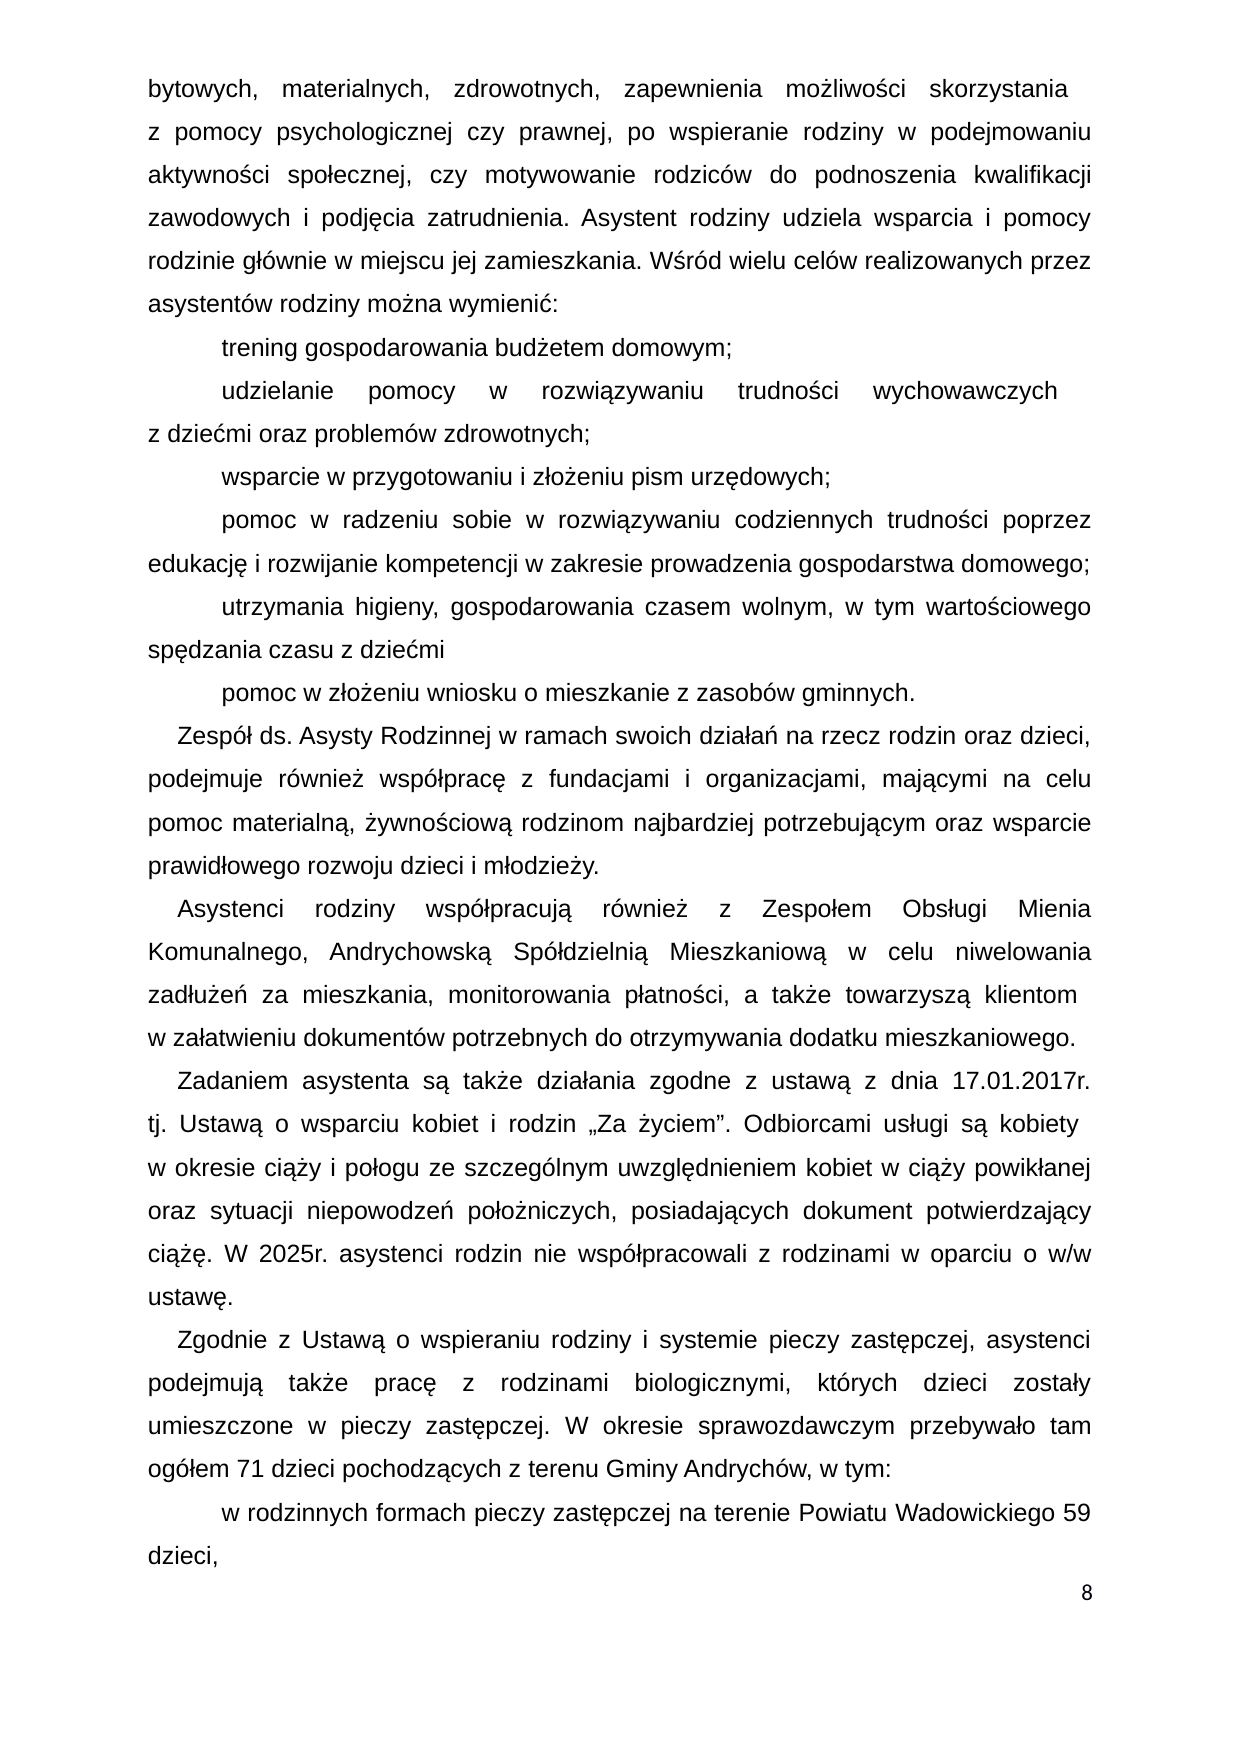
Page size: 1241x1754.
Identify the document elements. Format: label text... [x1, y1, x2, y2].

text Asystenci rodziny współpracują również z Zespołem Obsługi Mienia Komunalnego, Andrychowską Spółdzielnią Mieszkaniową w celu niwelowania zadłużeń za mieszkania, monitorowania płatności, a także towarzyszą klientom w załatwieniu dokumentów potrzebnych do otrzymywania dodatku mieszkaniowego. [148, 894, 1093, 1052]
list udzielanie pomocy w rozwiązywaniu trudności wychowawczych z dziećmi oraz problemów zdrowotnych; [148, 376, 1093, 448]
list wsparcie w przygotowaniu i złożeniu pism urzędowych; [148, 462, 1093, 491]
text bytowych, materialnych, zdrowotnych, zapewnienia możliwości skorzystania z pomocy psychologicznej czy prawnej, po wspieranie rodziny w podejmowaniu aktywności społecznej, czy motywowanie rodziców do podnoszenia kwalifikacji zawodowych i podjęcia zatrudnienia. Asystent rodziny udziela wsparcia i pomocy rodzinie głównie w miejscu jej zamieszkania. Wśród wielu celów realizowanych przez asystentów rodziny można wymienić: [148, 74, 1093, 318]
list w rodzinnych formach pieczy zastępczej na terenie Powiatu Wadowickiego 59 dzieci, [148, 1497, 1093, 1569]
list trening gospodarowania budżetem domowym; [148, 332, 1093, 361]
list pomoc w złożeniu wniosku o mieszkanie z zasobów gminnych. [148, 678, 1093, 707]
text Zespół ds. Asysty Rodzinnej w ramach swoich działań na rzecz rodzin oraz dzieci, podejmuje również współpracę z fundacjami i organizacjami, mającymi na celu pomoc materialną, żywnościową rodzinom najbardziej potrzebującym oraz wsparcie prawidłowego rozwoju dzieci i młodzieży. [148, 721, 1093, 879]
list utrzymania higieny, gospodarowania czasem wolnym, w tym wartościowego spędzania czasu z dziećmi [148, 592, 1093, 664]
text Zadaniem asystenta są także działania zgodne z ustawą z dnia 17.01.2017r. tj. Ustawą o wsparciu kobiet i rodzin „Za życiem”. Odbiorcami usługi są kobiety w okresie ciąży i połogu ze szczególnym uwzględnieniem kobiet w ciąży powikłanej oraz sytuacji niepowodzeń położniczych, posiadających dokument potwierdzający ciążę. W 2025r. asystenci rodzin nie współpracowali z rodzinami w oparciu o w/w ustawę. [148, 1066, 1093, 1311]
list pomoc w radzeniu sobie w rozwiązywaniu codziennych trudności poprzez edukację i rozwijanie kompetencji w zakresie prowadzenia gospodarstwa domowego; [148, 505, 1093, 577]
text Zgodnie z Ustawą o wspieraniu rodziny i systemie pieczy zastępczej, asystenci podejmują także pracę z rodzinami biologicznymi, których dzieci zostały umieszczone w pieczy zastępczej. W okresie sprawozdawczym przebywało tam ogółem 71 dzieci pochodzących z terenu Gminy Andrychów, w tym: [148, 1325, 1093, 1483]
